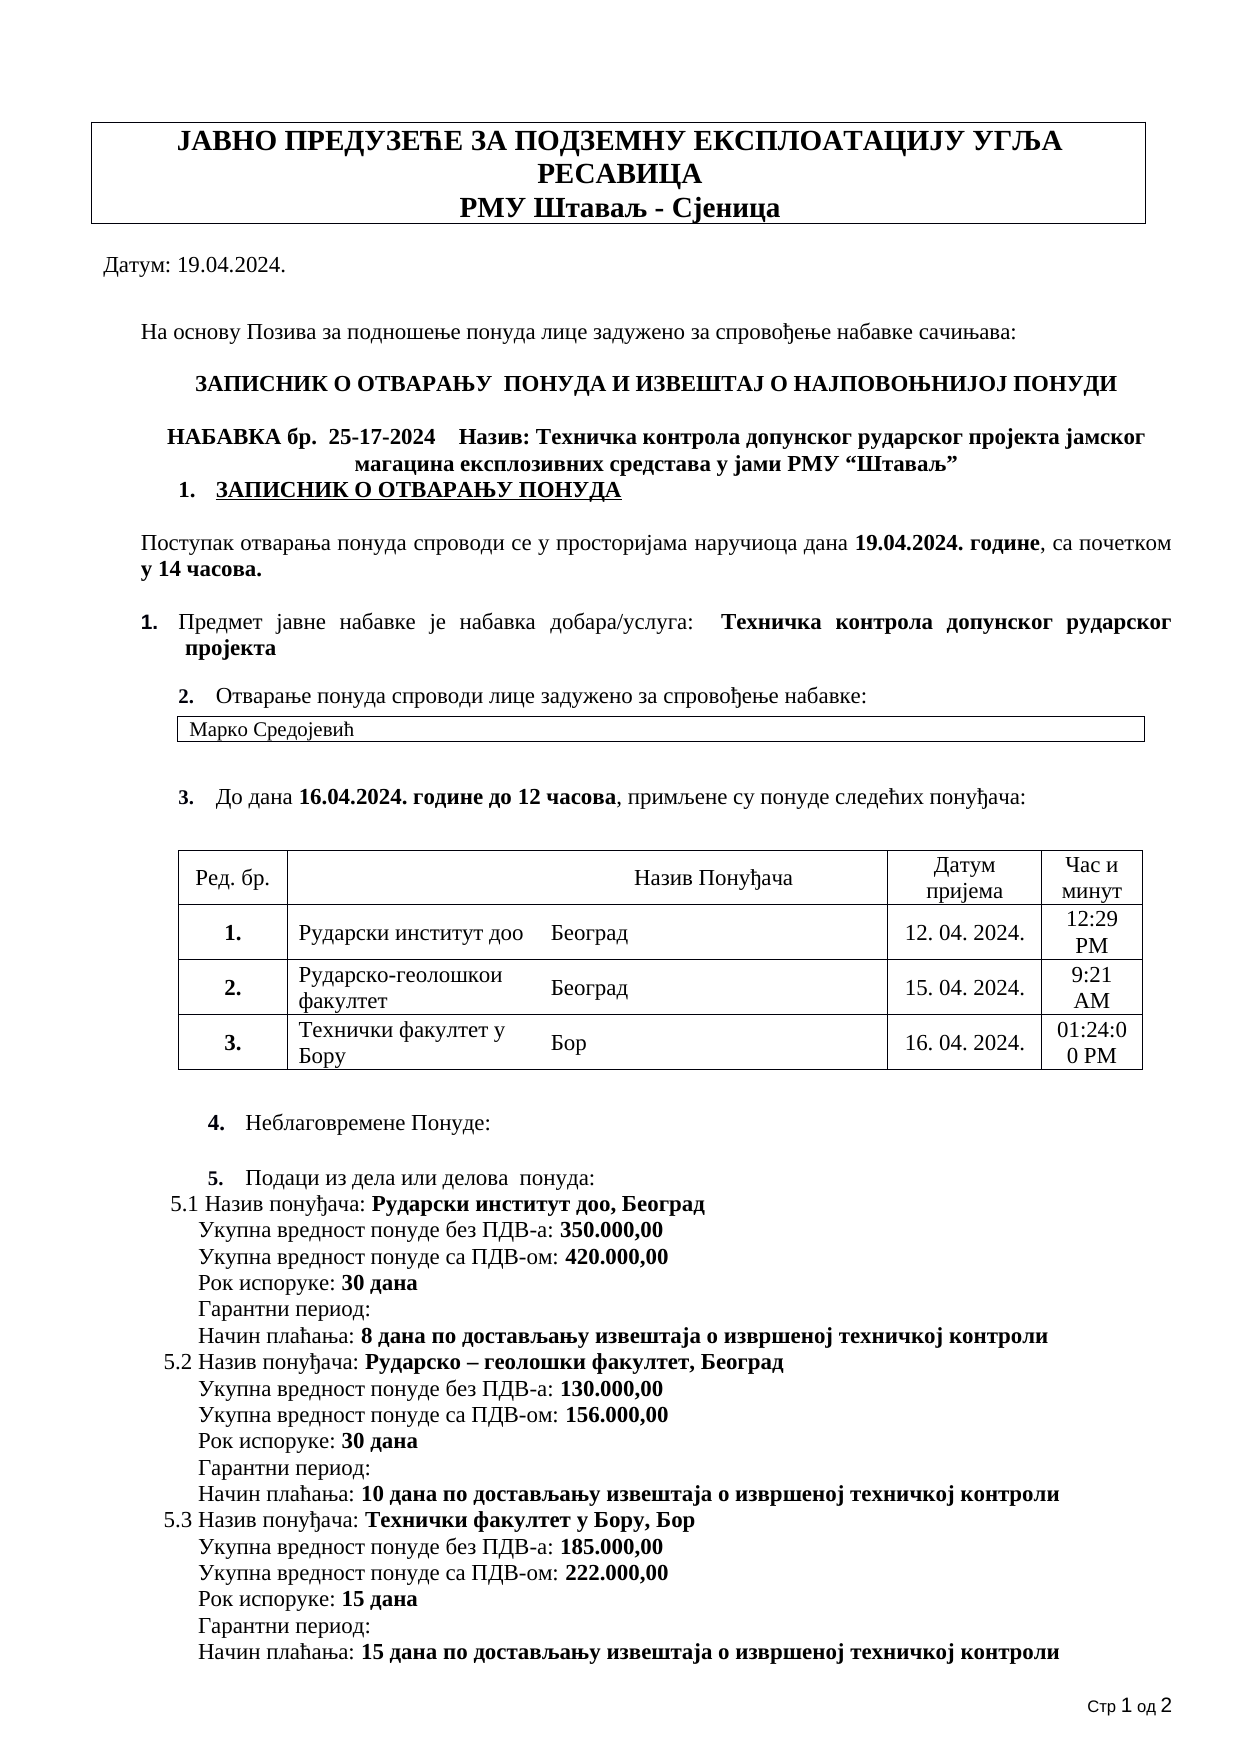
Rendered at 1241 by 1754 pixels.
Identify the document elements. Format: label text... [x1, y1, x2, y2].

text Рок испоруке: 30 дана [141, 1269, 1172, 1296]
table_cell 9:21 АМ [1042, 960, 1142, 1014]
list Подаци из дела или делова понуда: [208, 1164, 1172, 1190]
text Укупна вредност понуде без ПДВ-а: 350.000,00 [141, 1216, 1172, 1243]
text ЗАПИСНИК О ОТВАРАЊУ ПОНУДА И ИЗВЕШТАЈ О НАЈПОВОЊНИЈОЈ ПОНУДИ [141, 371, 1172, 397]
table_cell 16. 04. 2024. [888, 1015, 1041, 1069]
table_header Час и минут [1042, 851, 1142, 904]
list Предмет јавне набавке је набавка добара/услуга: Техничка контрола допунског рударског пројекта [141, 608, 1172, 660]
text Датум: 19.04.2024. [103, 251, 1174, 277]
table_cell 12:29 РМ [1042, 905, 1142, 959]
table_cell Рударски институт доо [288, 905, 539, 959]
text 5.2 Назив понуђача: Рударско – геолошки факултет, Београд [141, 1348, 1172, 1374]
text Начин плаћања: 10 дана по достављању извештаја о извршеној техничкој контроли [141, 1480, 1172, 1506]
table_header Ред. бр. [179, 851, 287, 904]
text Укупна вредност понуде без ПДВ-а: 185.000,00 [141, 1533, 1172, 1559]
text Начин плаћања: 15 дана по достављању извештаја о извршеној техничкој контроли [141, 1638, 1172, 1664]
table_cell 12. 04. 2024. [888, 905, 1041, 959]
table_header ЈАВНО ПРЕДУЗЕЋЕ ЗА ПОДЗЕМНУ ЕКСПЛОАТАЦИЈУ УГЉА РЕСАВИЦА РМУ Штаваљ - Сјеница [92, 123, 1145, 223]
text Начин плаћања: 8 дана по достављању извештаја о извршеној техничкој контроли [141, 1322, 1172, 1348]
text Гарантни период: [141, 1296, 1172, 1322]
table_cell 01:24:00 PM [1042, 1015, 1142, 1069]
text Укупна вредност понуде са ПДВ-ом: 222.000,00 [141, 1559, 1172, 1585]
text Поступак отварања понуда спроводи се у просторијама наручиоца дана 19.04.2024. године, са почетком у 14 часова. [141, 529, 1172, 581]
text НАБАВКА бр. 25-17-2024 Назив: Техничка контрола допунског рударског пројекта јамског магацина експлозивних средстава у јами РМУ “Штаваљ” [141, 423, 1172, 476]
list Неблаговремене Понуде: [208, 1109, 1172, 1135]
text Укупна вредност понуде са ПДВ-ом: 420.000,00 [141, 1243, 1172, 1269]
table_header Назив Понуђача [539, 851, 887, 904]
table_header Датум пријема [888, 851, 1041, 904]
table_cell 2. [179, 960, 287, 1014]
table_cell Рударско-геолошкои факултет [288, 960, 539, 1014]
text Рок испоруке: 15 дана [141, 1585, 1172, 1612]
table_cell 1. [179, 905, 287, 959]
table_cell Београд [539, 905, 887, 959]
table_cell Технички факултет у Бору [288, 1015, 539, 1069]
list Отварање понуда спроводи лице задужено за спровођење набавке: [178, 682, 1172, 709]
table_cell Бор [539, 1015, 887, 1069]
text Гарантни период: [141, 1454, 1172, 1480]
text Гарантни период: [141, 1612, 1172, 1638]
text Укупна вредност понуде са ПДВ-ом: 156.000,00 [141, 1401, 1172, 1427]
text Рок испоруке: 30 дана [141, 1427, 1172, 1454]
table_header [288, 851, 539, 904]
text 5.1 Назив понуђача: Рударски институт доо, Београд [170, 1190, 1172, 1216]
text 5.3 Назив понуђача: Технички факултет у Бору, Бор [141, 1506, 1172, 1533]
table_cell Београд [539, 960, 887, 1014]
text Укупна вредност понуде без ПДВ-а: 130.000,00 [141, 1374, 1172, 1401]
table_cell 3. [179, 1015, 287, 1069]
table_cell 15. 04. 2024. [888, 960, 1041, 1014]
text На основу Позива за подношење понуда лице задужено за спровођење набавке сачињава: [141, 318, 1172, 344]
list До дана 16.04.2024. године до 12 часова, примљене су понуде следећих понуђача: [178, 783, 1172, 809]
list ЗАПИСНИК О ОТВАРАЊУ ПОНУДА [178, 476, 1172, 502]
table_header Марко Средојевић [178, 717, 1144, 741]
